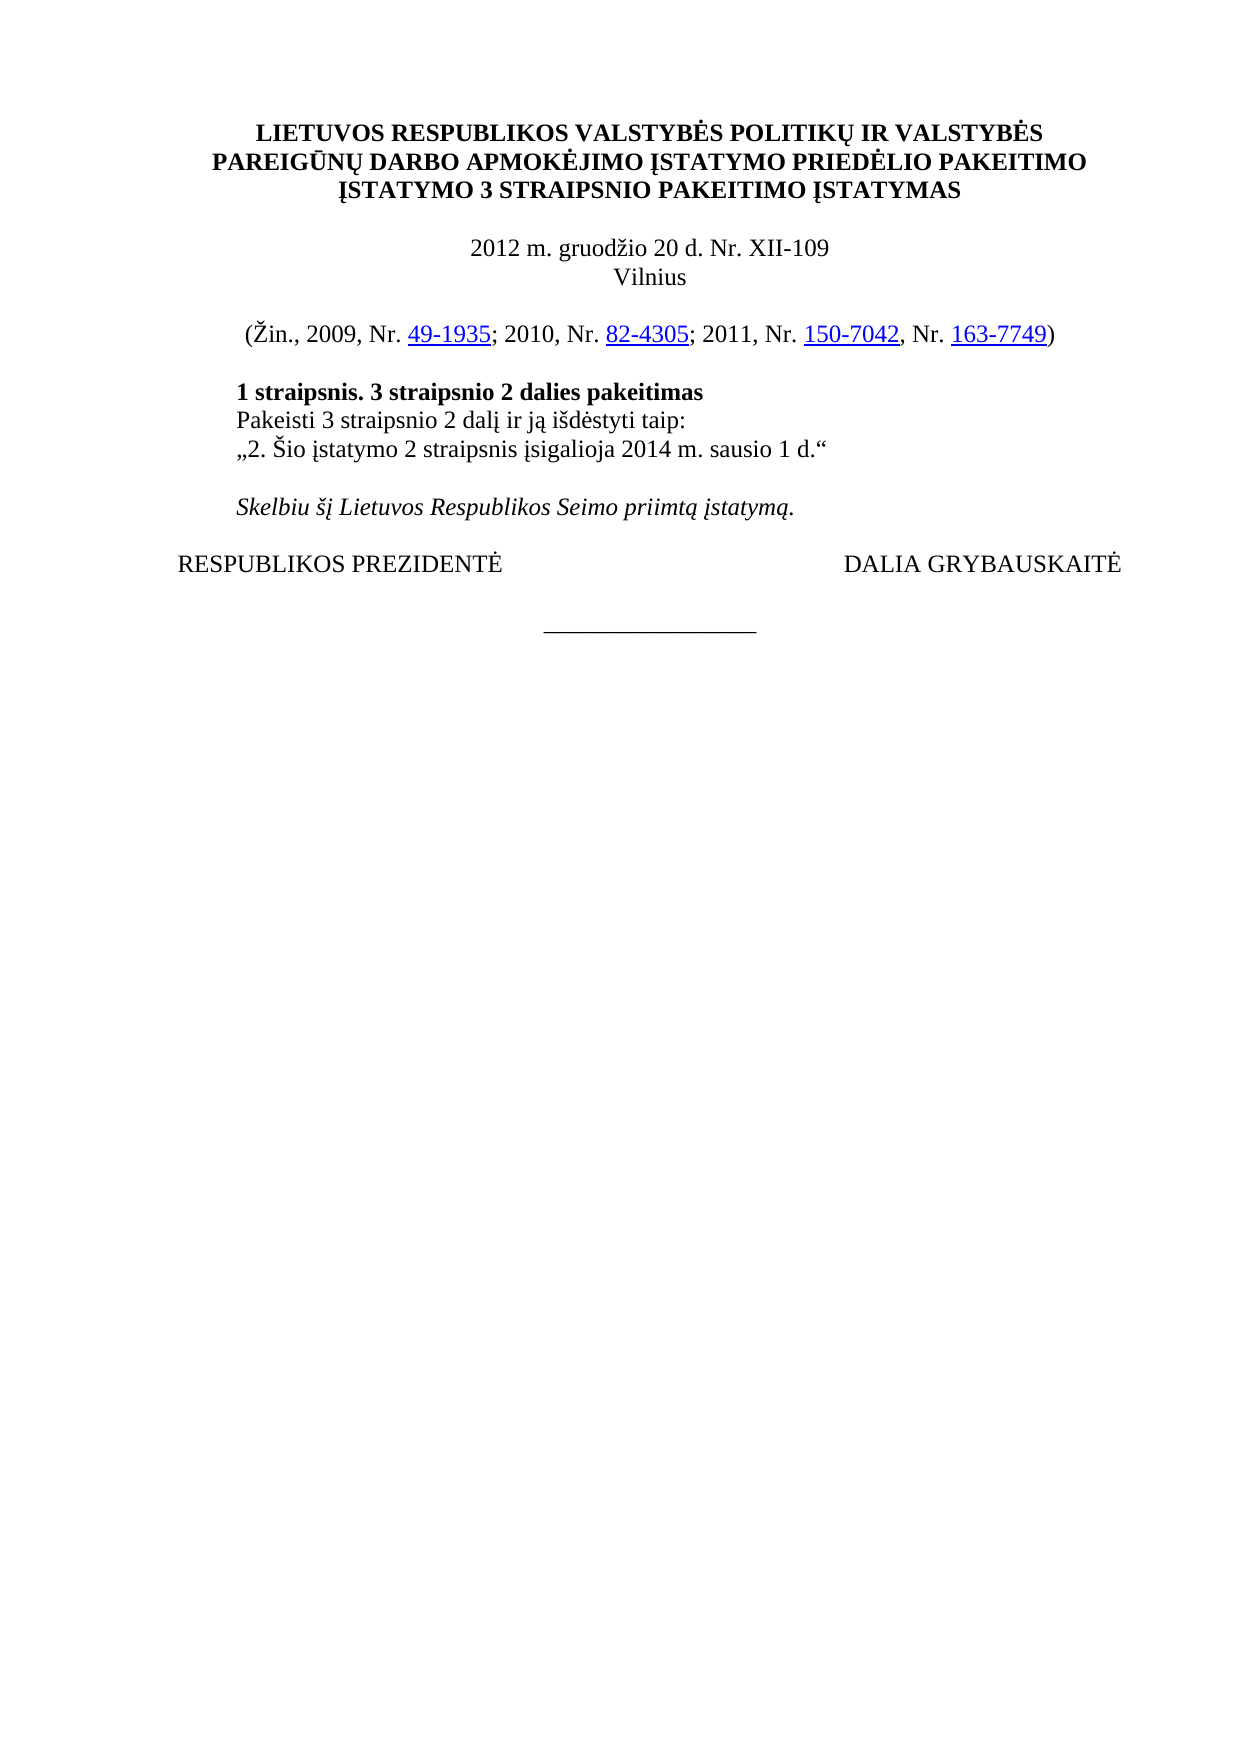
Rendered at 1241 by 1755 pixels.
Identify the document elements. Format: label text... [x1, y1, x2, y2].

text 1 straipsnis. 3 straipsnio 2 dalies pakeitimas [177, 377, 1122, 406]
text (Žin., 2009, Nr. 49-1935; 2010, Nr. 82-4305; 2011, Nr. 150-7042, Nr. 163-7749) [177, 319, 1122, 348]
text RESPUBLIKOS PREZIDENTĖ DALIA GRYBAUSKAITĖ [177, 549, 1122, 578]
text Vilnius [177, 262, 1122, 291]
text Pakeisti 3 straipsnio 2 dalį ir ją išdėstyti taip: [177, 406, 1122, 434]
text 2012 m. gruodžio 20 d. Nr. XII-109 [177, 233, 1122, 262]
text LIETUVOS RESPUBLIKOS VALSTYBĖS POLITIKŲ IR VALSTYBĖS PAREIGŪNŲ DARBO APMOKĖJIMO ĮSTATYMO PRIEDĖLIO PAKEITIMO ĮSTATYMO 3 STRAIPSNIO PAKEITIMO ĮSTATYMAS [177, 118, 1122, 204]
text Skelbiu šį Lietuvos Respublikos Seimo priimtą įstatymą. [177, 492, 1122, 521]
text „2. Šio įstatymo 2 straipsnis įsigalioja 2014 m. sausio 1 d.“ [177, 434, 1122, 463]
text _________________ [177, 607, 1122, 636]
